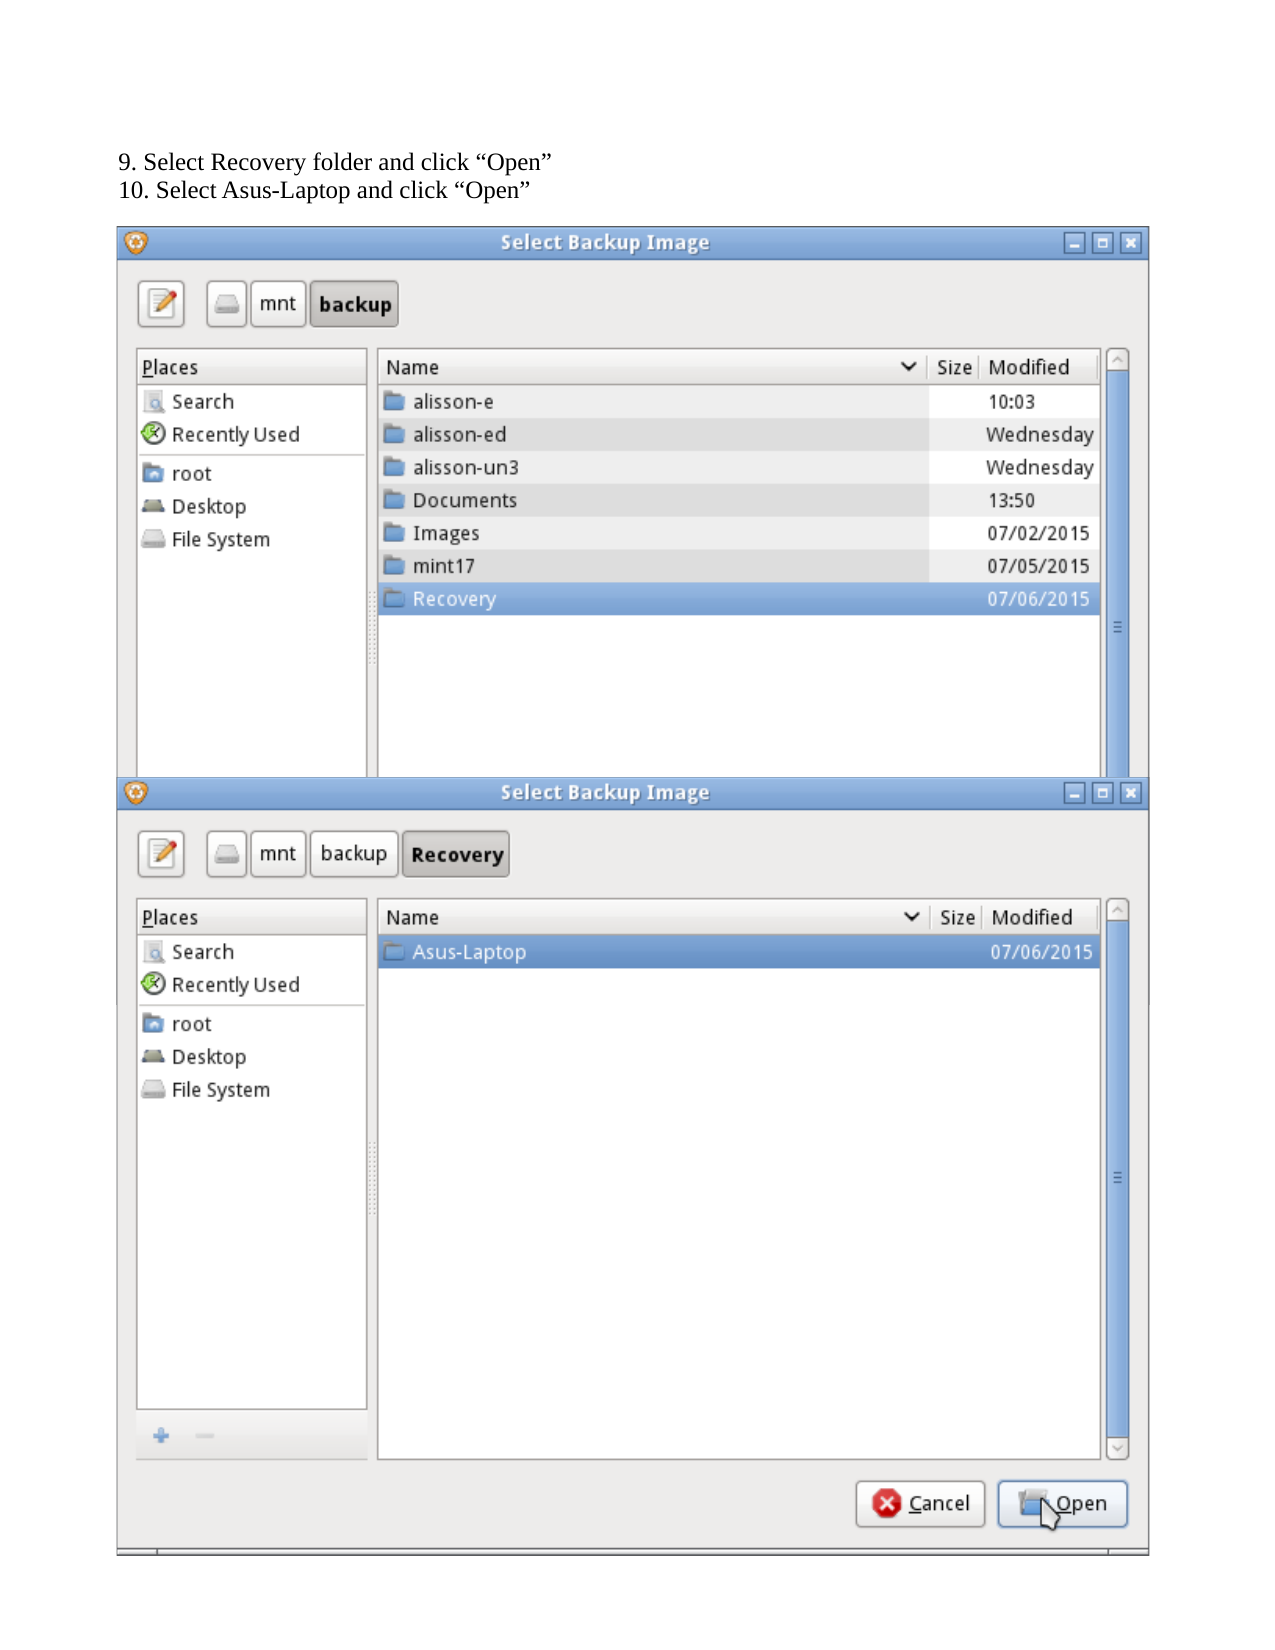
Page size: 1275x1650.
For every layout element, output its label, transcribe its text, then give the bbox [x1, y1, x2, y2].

text 9. Select Recovery folder and click “Open” [118, 147, 1157, 176]
text 10. Select Asus-Laptop and click “Open” [118, 176, 1157, 204]
picture [116, 226, 1150, 1556]
